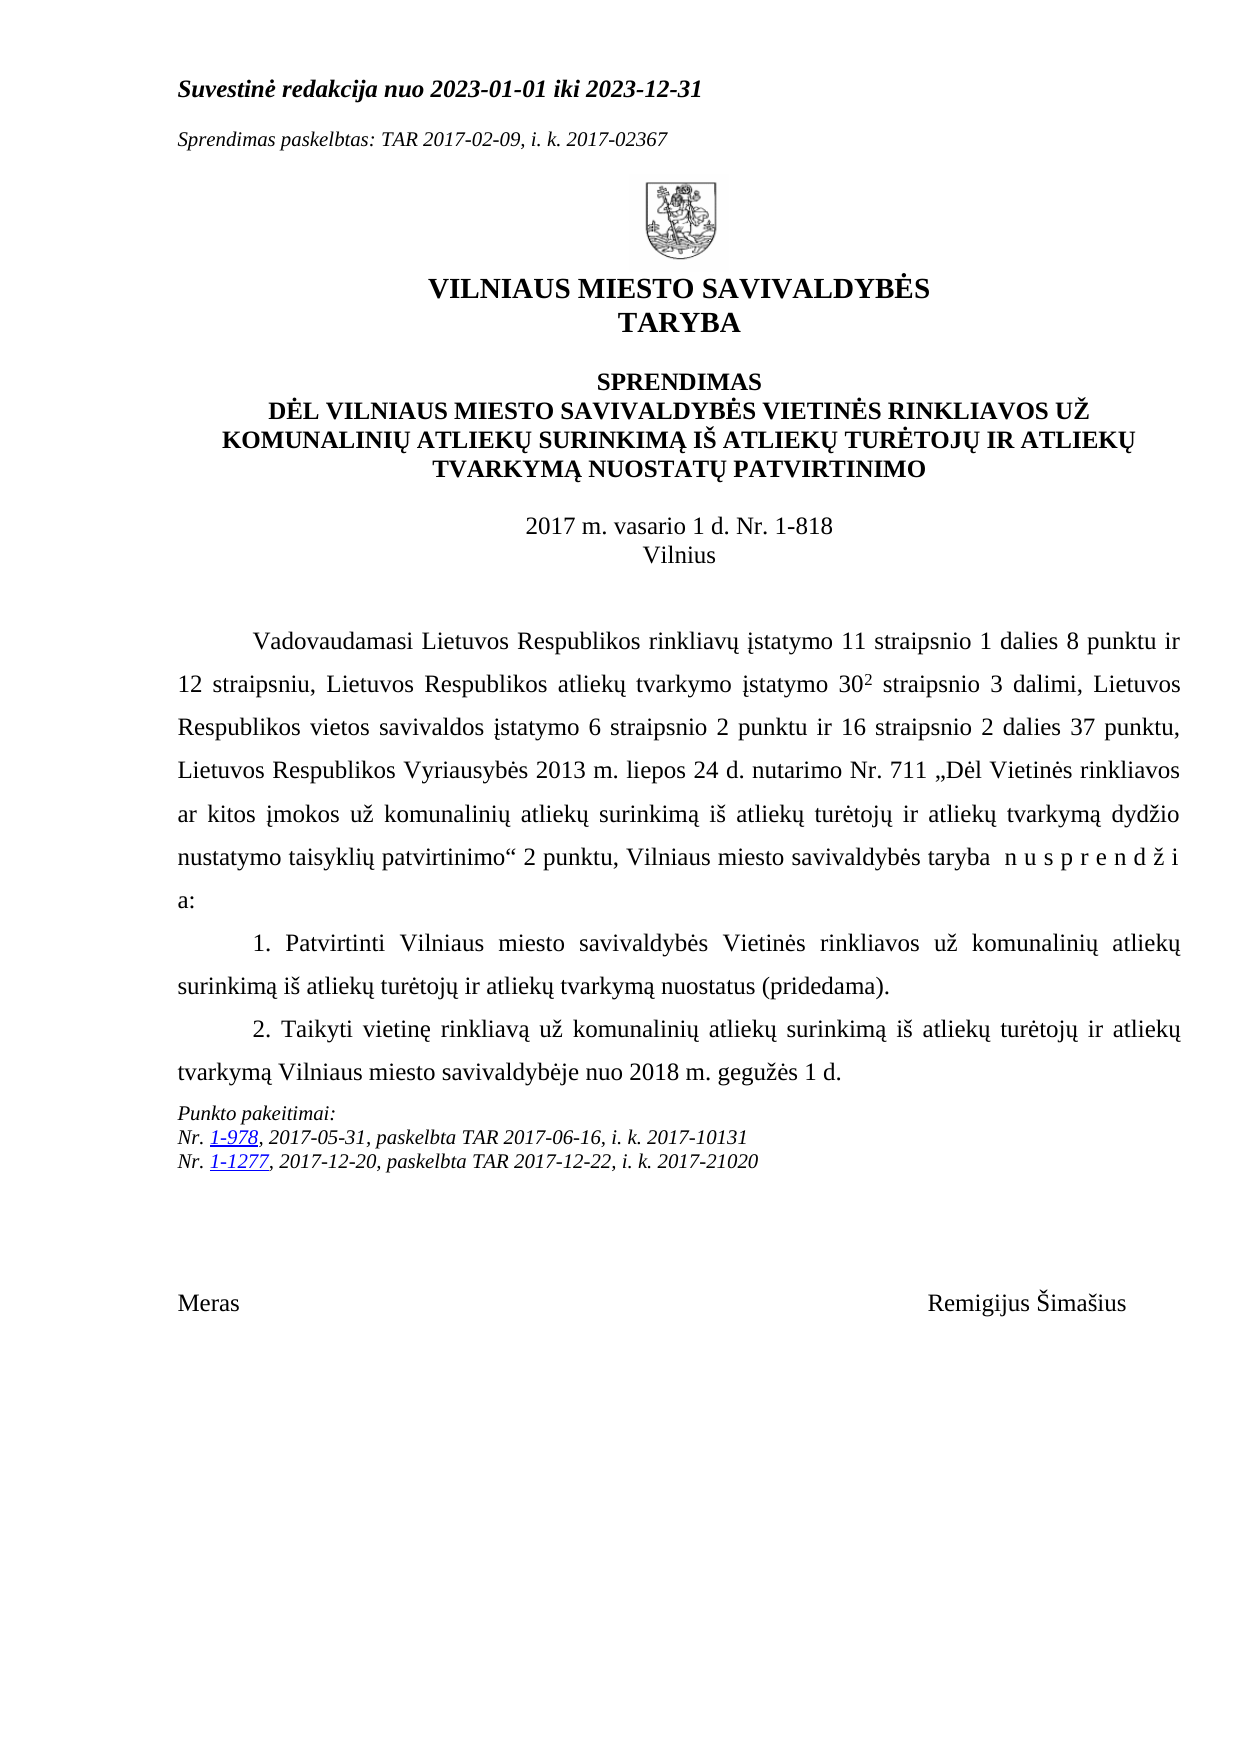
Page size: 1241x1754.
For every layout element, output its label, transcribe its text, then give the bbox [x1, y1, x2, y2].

text Nr. 1-1277, 2017-12-20, paskelbta TAR 2017-12-22, i. k. 2017-21020 [177, 1149, 1181, 1173]
text TARYBA [177, 305, 1181, 339]
text Punkto pakeitimai: [177, 1101, 1181, 1125]
text VILNIAUS MIESTO SAVIVALDYBĖS [177, 272, 1181, 305]
text 2. Taikyti vietinę rinkliavą už komunalinių atliekų surinkimą iš atliekų turėtojų ir atliekų tvarkymą Vilniaus miesto savivaldybėje nuo 2018 m. gegužės 1 d. [177, 1014, 1181, 1086]
text Nr. 1-978, 2017-05-31, paskelbta TAR 2017-06-16, i. k. 2017-10131 [177, 1125, 1181, 1149]
text Suvestinė redakcija nuo 2023-01-01 iki 2023-12-31 [177, 74, 1181, 103]
text Vadovaudamasi Lietuvos Respublikos rinkliavų įstatymo 11 straipsnio 1 dalies 8 punktu ir 12 straipsniu, Lietuvos Respublikos atliekų tvarkymo įstatymo 302 straipsnio 3 dalimi, Lietuvos Respublikos vietos savivaldos įstatymo 6 straipsnio 2 punktu ir 16 straipsnio 2 dalies 37 punktu, Lietuvos Respublikos Vyriausybės 2013 m. liepos 24 d. nutarimo Nr. 711 „Dėl Vietinės rinkliavos ar kitos įmokos už komunalinių atliekų surinkimą iš atliekų turėtojų ir atliekų tvarkymą dydžio nustatymo taisyklių patvirtinimo“ 2 punktu, Vilniaus miesto savivaldybės taryba n u s p r e n d ž i a: [177, 626, 1181, 914]
text Vilnius [177, 540, 1181, 569]
text 2017 m. vasario 1 d. Nr. 1-818 [177, 511, 1181, 540]
text 1. Patvirtinti Vilniaus miesto savivaldybės Vietinės rinkliavos už komunalinių atliekų surinkimą iš atliekų turėtojų ir atliekų tvarkymą nuostatus (pridedama). [177, 928, 1181, 1000]
text SPRENDIMAS [177, 367, 1181, 396]
text Sprendimas paskelbtas: TAR 2017-02-09, i. k. 2017-02367 [177, 127, 1181, 151]
text Meras Remigijus Šimašius [177, 1288, 1181, 1317]
text DĖL VILNIAUS MIESTO SAVIVALDYBĖS VIETINĖS RINKLIAVOS UŽ KOMUNALINIŲ ATLIEKŲ SURINKIMĄ IŠ ATLIEKŲ TURĖTOJŲ IR ATLIEKŲ TVARKYMĄ NUOSTATŲ PATVIRTINIMO [177, 396, 1181, 482]
